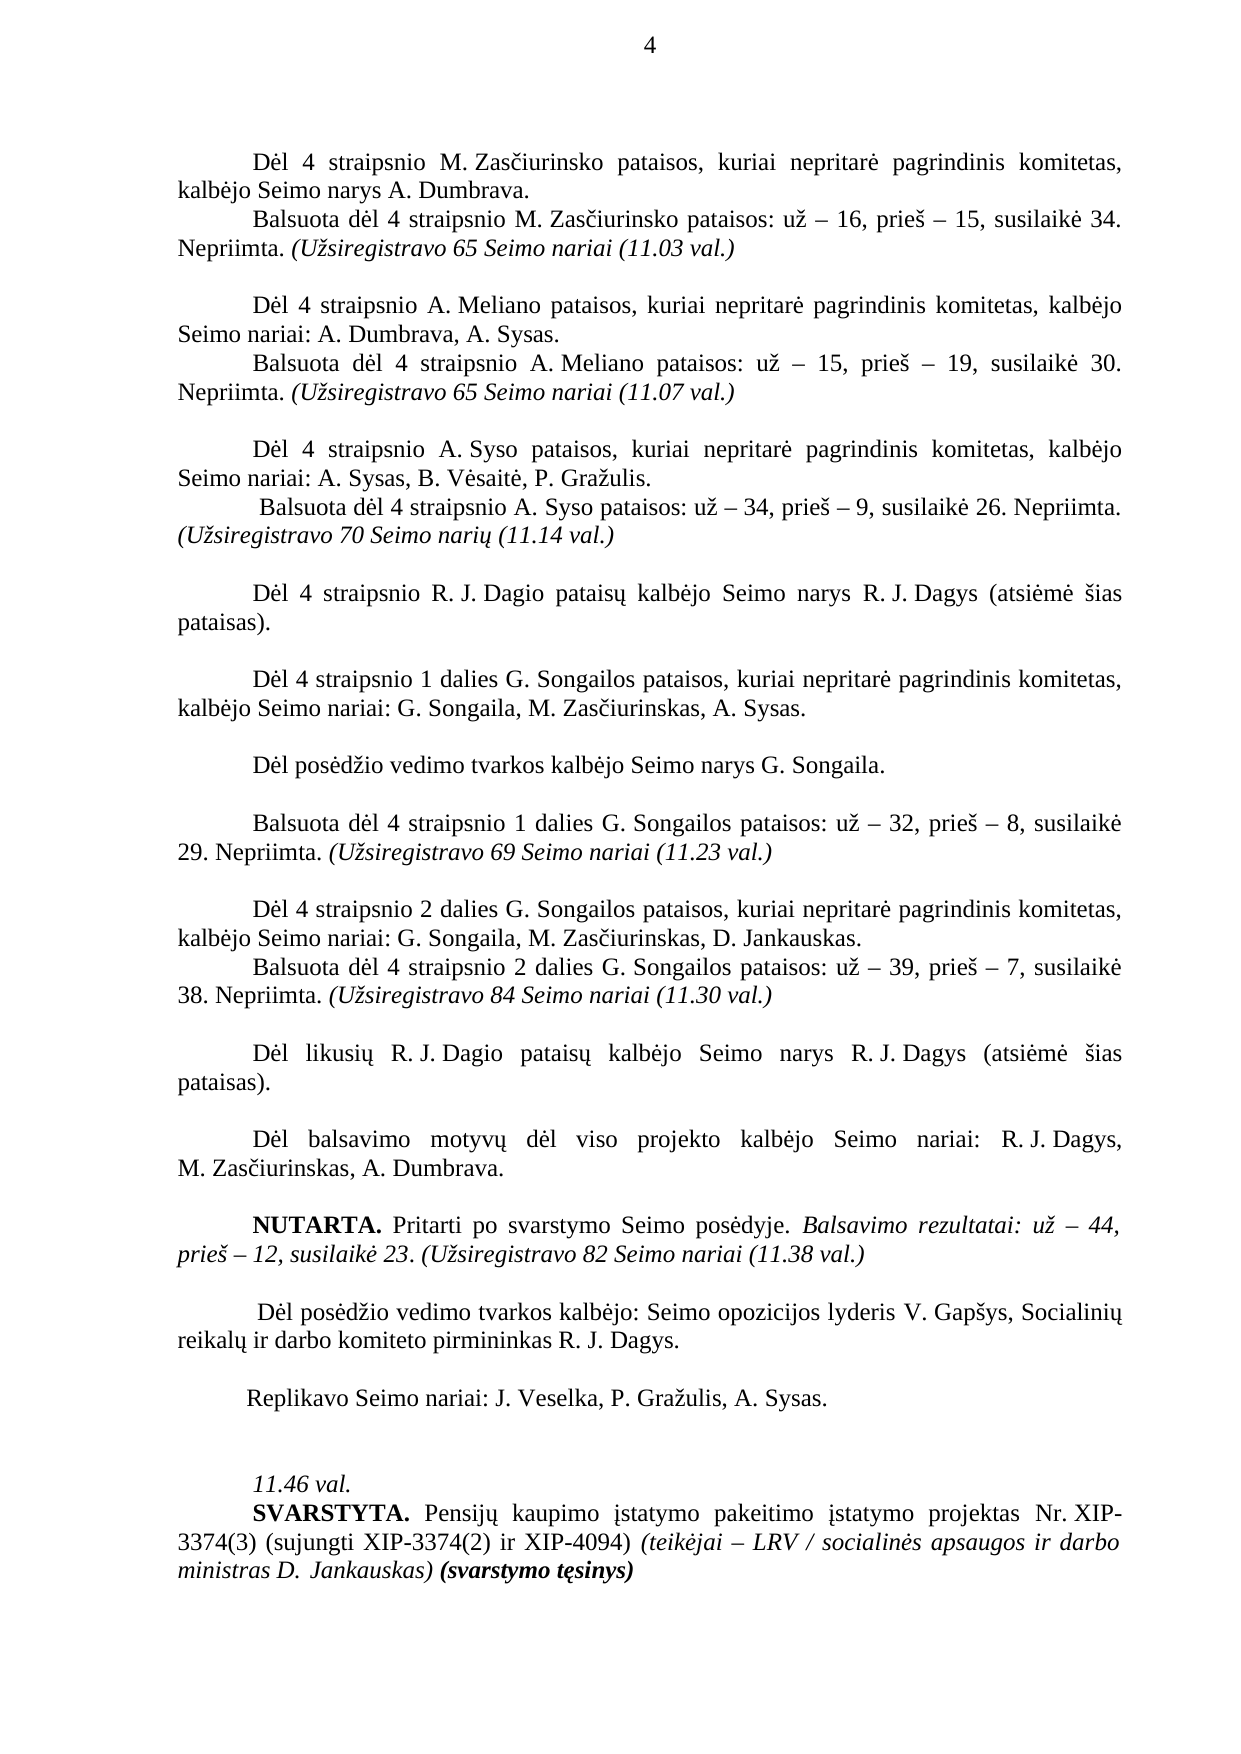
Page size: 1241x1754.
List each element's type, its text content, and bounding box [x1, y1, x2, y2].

text Balsuota dėl 4 straipsnio A. Syso pataisos: už – 34, prieš – 9, susilaikė 26. Nepriimta. (Užsiregistravo 70 Seimo narių (11.14 val.) [177, 492, 1122, 549]
text Dėl 4 straipsnio A. Meliano pataisos, kuriai nepritarė pagrindinis komitetas, kalbėjo Seimo nariai: A. Dumbrava, A. Sysas. [177, 291, 1122, 348]
text NUTARTA. Pritarti po svarstymo Seimo posėdyje. Balsavimo rezultatai: už – 44, prieš – 12, susilaikė 23. (Užsiregistravo 82 Seimo nariai (11.38 val.) [177, 1211, 1122, 1268]
text Dėl 4 straipsnio R. J. Dagio pataisų kalbėjo Seimo narys R. J. Dagys (atsiėmė šias pataisas). [177, 578, 1122, 636]
text Dėl 4 straipsnio 2 dalies G. Songailos pataisos, kuriai nepritarė pagrindinis komitetas, kalbėjo Seimo nariai: G. Songaila, M. Zasčiurinskas, D. Jankauskas. [177, 894, 1122, 952]
text Dėl likusių R. J. Dagio pataisų kalbėjo Seimo narys R. J. Dagys (atsiėmė šias pataisas). [177, 1038, 1122, 1096]
text Dėl posėdžio vedimo tvarkos kalbėjo Seimo narys G. Songaila. [177, 751, 1122, 779]
text Dėl 4 straipsnio M. Zasčiurinsko pataisos, kuriai nepritarė pagrindinis komitetas, kalbėjo Seimo narys A. Dumbrava. [177, 147, 1122, 204]
text Dėl posėdžio vedimo tvarkos kalbėjo: Seimo opozicijos lyderis V. Gapšys, Socialinių reikalų ir darbo komiteto pirmininkas R. J. Dagys. [177, 1297, 1122, 1354]
text Balsuota dėl 4 straipsnio A. Meliano pataisos: už – 15, prieš – 19, susilaikė 30. Nepriimta. (Užsiregistravo 65 Seimo nariai (11.07 val.) [177, 348, 1122, 406]
text Balsuota dėl 4 straipsnio M. Zasčiurinsko pataisos: už – 16, prieš – 15, susilaikė 34. Nepriimta. (Užsiregistravo 65 Seimo nariai (11.03 val.) [177, 204, 1122, 262]
text Dėl 4 straipsnio 1 dalies G. Songailos pataisos, kuriai nepritarė pagrindinis komitetas, kalbėjo Seimo nariai: G. Songaila, M. Zasčiurinskas, A. Sysas. [177, 664, 1122, 722]
text Balsuota dėl 4 straipsnio 2 dalies G. Songailos pataisos: už – 39, prieš – 7, susilaikė 38. Nepriimta. (Užsiregistravo 84 Seimo nariai (11.30 val.) [177, 952, 1122, 1009]
text 11.46 val. [177, 1469, 1122, 1498]
text Balsuota dėl 4 straipsnio 1 dalies G. Songailos pataisos: už – 32, prieš – 8, susilaikė 29. Nepriimta. (Užsiregistravo 69 Seimo nariai (11.23 val.) [177, 808, 1122, 866]
text Replikavo Seimo nariai: J. Veselka, P. Gražulis, A. Sysas. [177, 1383, 1122, 1412]
text SVARSTYTA. Pensijų kaupimo įstatymo pakeitimo įstatymo projektas Nr. XIP-3374(3) (sujungti XIP-3374(2) ir XIP-4094) (teikėjai – LRV / socialinės apsaugos ir darbo ministras D. Jankauskas) (svarstymo tęsinys) [177, 1498, 1122, 1584]
text Dėl balsavimo motyvų dėl viso projekto kalbėjo Seimo nariai: R. J. Dagys, M. Zasčiurinskas, A. Dumbrava. [177, 1124, 1122, 1182]
text Dėl 4 straipsnio A. Syso pataisos, kuriai nepritarė pagrindinis komitetas, kalbėjo Seimo nariai: A. Sysas, B. Vėsaitė, P. Gražulis. [177, 434, 1122, 492]
